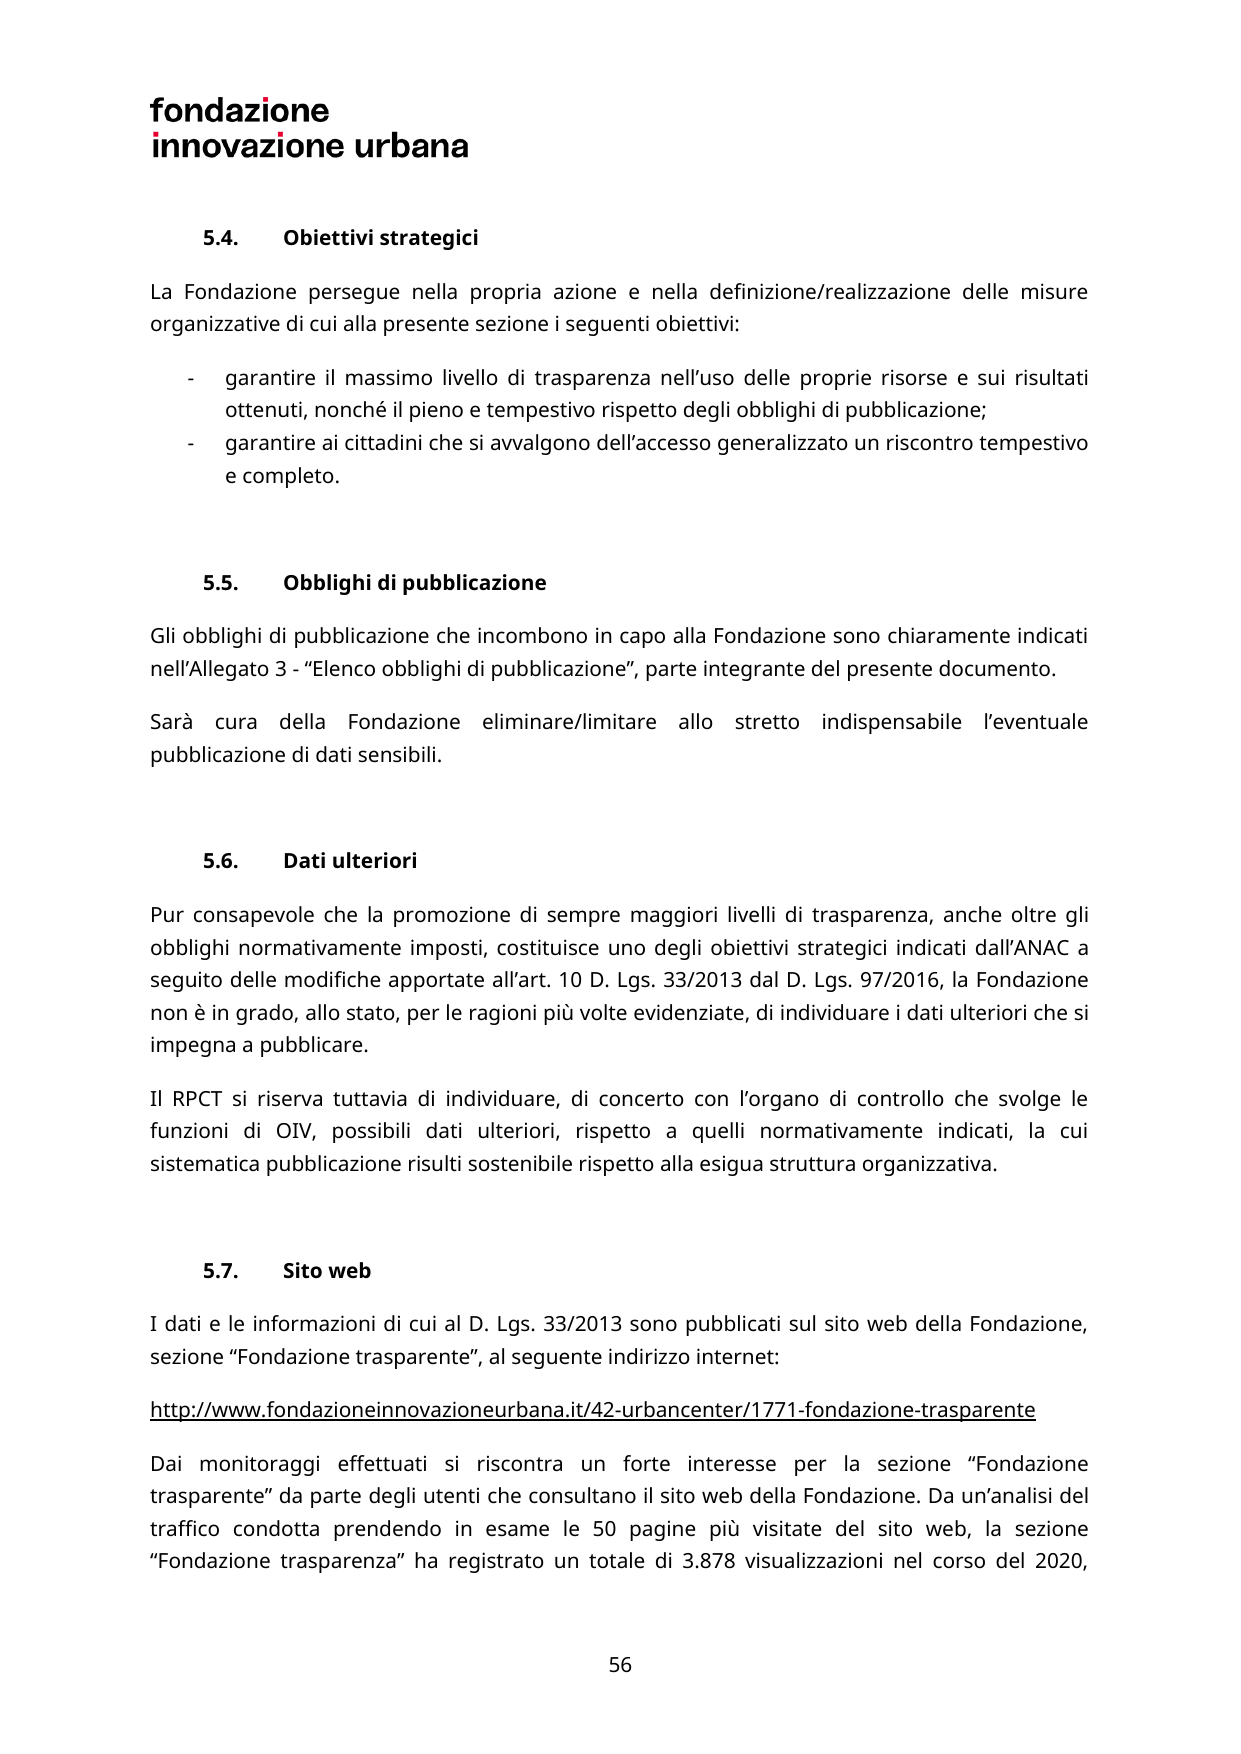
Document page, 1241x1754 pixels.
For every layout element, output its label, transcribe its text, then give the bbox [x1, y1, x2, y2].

text Dai monitoraggi effettuati si riscontra un forte interesse per la sezione “Fondazione trasparente” da parte degli utenti che consultano il sito web della Fondazione. Da un’analisi del traffico condotta prendendo in esame le 50 pagine più visitate del sito web, la sezione “Fondazione trasparenza” ha registrato un totale di 3.878 visualizzazioni nel corso del 2020, [150, 1449, 1090, 1575]
list Obblighi di pubblicazione [238, 568, 1090, 596]
text Il RPCT si riserva tuttavia di individuare, di concerto con l’organo di controllo che svolge le funzioni di OIV, possibili dati ulteriori, rispetto a quelli normativamente indicati, la cui sistematica pubblicazione risulti sostenibile rispetto alla esigua struttura organizzativa. [150, 1084, 1090, 1177]
list garantire ai cittadini che si avvalgono dell’accesso generalizzato un riscontro tempestivo e completo. [187, 428, 1090, 489]
list Obiettivi strategici [238, 223, 1090, 252]
text Gli obblighi di pubblicazione che incombono in capo alla Fondazione sono chiaramente indicati nell’Allegato 3 - “Elenco obblighi di pubblicazione”, parte integrante del presente documento. [150, 621, 1090, 682]
text http://www.fondazioneinnovazioneurbana.it/42-urbancenter/1771-fondazione-trasparente [150, 1395, 1090, 1424]
picture [150, 75, 1083, 175]
list Dati ulteriori [238, 847, 1090, 875]
list Sito web [238, 1256, 1090, 1284]
text Pur consapevole che la promozione di sempre maggiori livelli di trasparenza, anche oltre gli obblighi normativamente imposti, costituisce uno degli obiettivi strategici indicati dall’ANAC a seguito delle modifiche apportate all’art. 10 D. Lgs. 33/2013 dal D. Lgs. 97/2016, la Fondazione non è in grado, allo stato, per le ragioni più volte evidenziate, di individuare i dati ulteriori che si impegna a pubblicare. [150, 900, 1090, 1059]
text I dati e le informazioni di cui al D. Lgs. 33/2013 sono pubblicati sul sito web della Fondazione, sezione “Fondazione trasparente”, al seguente indirizzo internet: [150, 1309, 1090, 1370]
text La Fondazione persegue nella propria azione e nella definizione/realizzazione delle misure organizzative di cui alla presente sezione i seguenti obiettivi: [150, 277, 1090, 338]
text Sarà cura della Fondazione eliminare/limitare allo stretto indispensabile l’eventuale pubblicazione di dati sensibili. [150, 707, 1090, 768]
list garantire il massimo livello di trasparenza nell’uso delle proprie risorse e sui risultati ottenuti, nonché il pieno e tempestivo rispetto degli obblighi di pubblicazione; [187, 363, 1090, 424]
